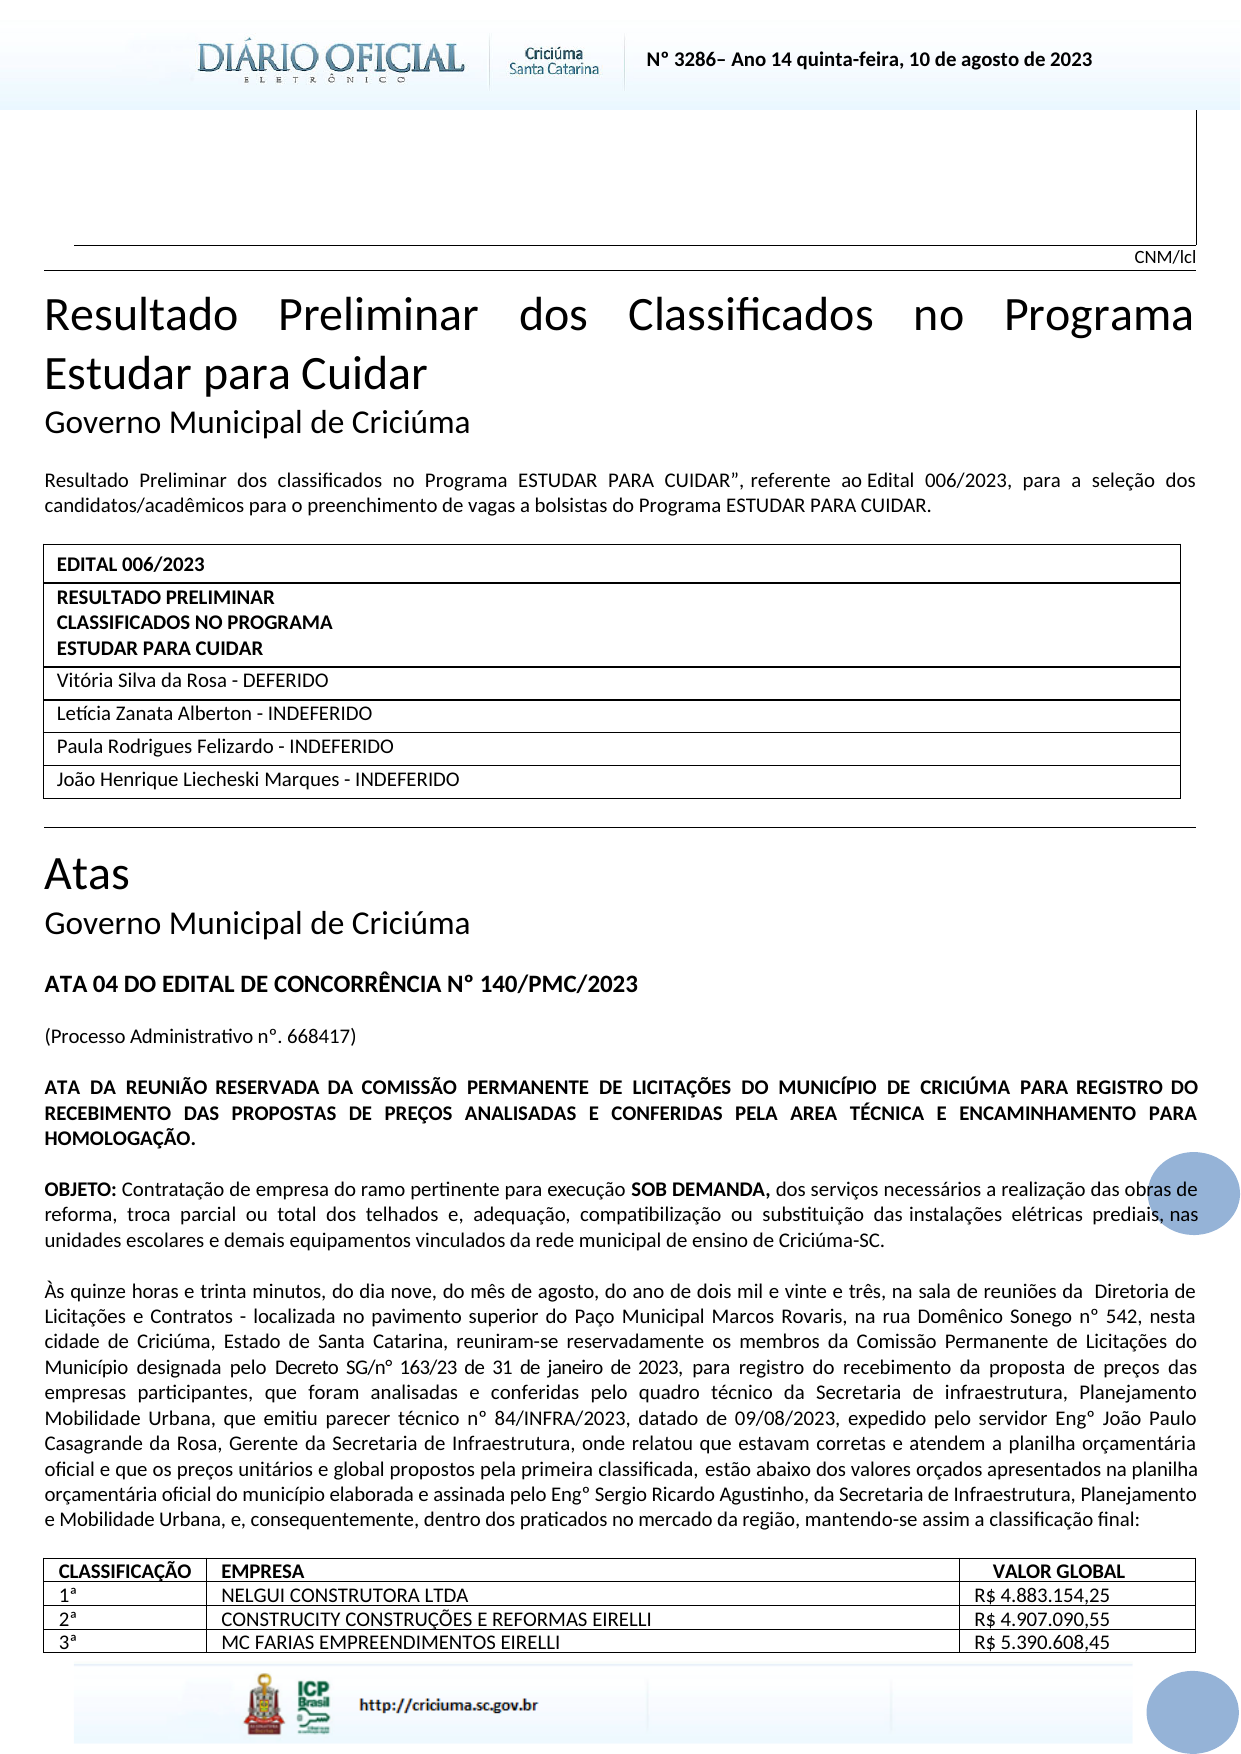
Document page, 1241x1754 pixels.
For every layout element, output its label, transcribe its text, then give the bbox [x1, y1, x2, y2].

table_header EDITAL 006/2023 [44, 545, 1180, 582]
table_cell Vitória Silva da Rosa - DEFERIDO [44, 668, 1180, 699]
text CNM/lcl [44, 245, 1196, 270]
text ATA DA REUNIÃO RESERVADA DA COMISSÃO PERMANENTE DE LICITAÇÕES DO MUNICÍPIO DE CRICIÚMA PARA REGISTRO DO RECEBIMENTO DAS PROPOSTAS DE PREÇOS ANALISADAS E CONFERIDAS PELA AREA TÉCNICA E ENCAMINHAMENTO PARA HOMOLOGAÇÃO. [44, 1074, 1198, 1151]
text OBJETO: Contratação de empresa do ramo pertinente para execução SOB DEMANDA, dos serviços necessários a realização das obras de reforma, troca parcial ou total dos telhados e, adequação, compatibilização ou substituição das instalações elétricas prediais, nas unidades escolares e demais equipamentos vinculados da rede municipal de ensino de Criciúma-SC. [44, 1176, 1198, 1252]
text (Processo Administrativo nº. 668417) [44, 1024, 1198, 1049]
table_cell MC FARIAS EMPREENDIMENTOS EIRELLI [207, 1630, 959, 1652]
text Atas [44, 843, 1196, 902]
text Às quinze horas e trinta minutos, do dia nove, do mês de agosto, do ano de dois mil e vinte e três, na sala de reuniões da Diretoria de Licitações e Contratos - localizada no pavimento superior do Paço Municipal Marcos Rovaris, na rua Domênico Sonego nº 542, nesta cidade de Criciúma, Estado de Santa Catarina, reuniram-se reservadamente os membros da Comissão Permanente de Licitações do Município designada pelo Decreto SG/n° 163/23 de 31 de janeiro de 2023, para registro do recebimento da proposta de preços das empresas participantes, que foram analisadas e conferidas pelo quadro técnico da Secretaria de infraestrutura, Planejamento Mobilidade Urbana, que emitiu parecer técnico nº 84/INFRA/2023, datado de 09/08/2023, expedido pelo servidor Engº João Paulo Casagrande da Rosa, Gerente da Secretaria de Infraestrutura, onde relatou que estavam corretas e atendem a planilha orçamentária oficial e que os preços unitários e global propostos pela primeira classificada, estão abaixo dos valores orçados apresentados na planilha orçamentária oficial do município elaborada e assinada pelo Engº Sergio Ricardo Agustinho, da Secretaria de Infraestrutura, Planejamento e Mobilidade Urbana, e, consequentemente, dentro dos praticados no mercado da região, mantendo-se assim a classificação final: [44, 1278, 1198, 1532]
table_cell Paula Rodrigues Felizardo - INDEFERIDO [44, 733, 1180, 765]
table_cell R$ 4.883.154,25 [960, 1582, 1195, 1605]
table_cell 3ª [44, 1630, 206, 1652]
table_header EMPRESA [207, 1559, 959, 1581]
text Governo Municipal de Criciúma [44, 401, 1196, 442]
table_cell 1ª [44, 1582, 206, 1605]
table_cell 2ª [44, 1606, 206, 1628]
table_cell R$ 4.907.090,55 [960, 1606, 1195, 1628]
table_header CLASSIFICAÇÃO [44, 1559, 206, 1581]
table_cell Letícia Zanata Alberton - INDEFERIDO [44, 701, 1180, 732]
table_cell NELGUI CONSTRUTORA LTDA [207, 1582, 959, 1605]
text Resultado Preliminar dos Classificados no Programa Estudar para Cuidar [44, 284, 1196, 401]
table_cell R$ 5.390.608,45 [960, 1630, 1195, 1652]
table_cell João Henrique Liecheski Marques - INDEFERIDO [44, 766, 1180, 798]
text Resultado Preliminar dos classificados no Programa ESTUDAR PARA CUIDAR”, referente ao Edital 006/2023, para a seleção dos candidatos/acadêmicos para o preenchimento de vagas a bolsistas do Programa ESTUDAR PARA CUIDAR. [44, 467, 1196, 518]
table_header VALOR GLOBAL [960, 1559, 1195, 1581]
text Governo Municipal de Criciúma [44, 902, 1196, 942]
table_cell RESULTADO PRELIMINAR CLASSIFICADOS NO PROGRAMA ESTUDAR PARA CUIDAR [44, 584, 1180, 666]
table_cell CONSTRUCITY CONSTRUÇÕES E REFORMAS EIRELLI [207, 1606, 959, 1628]
text ATA 04 DO EDITAL DE CONCORRÊNCIA Nº 140/PMC/2023 [44, 968, 1198, 998]
